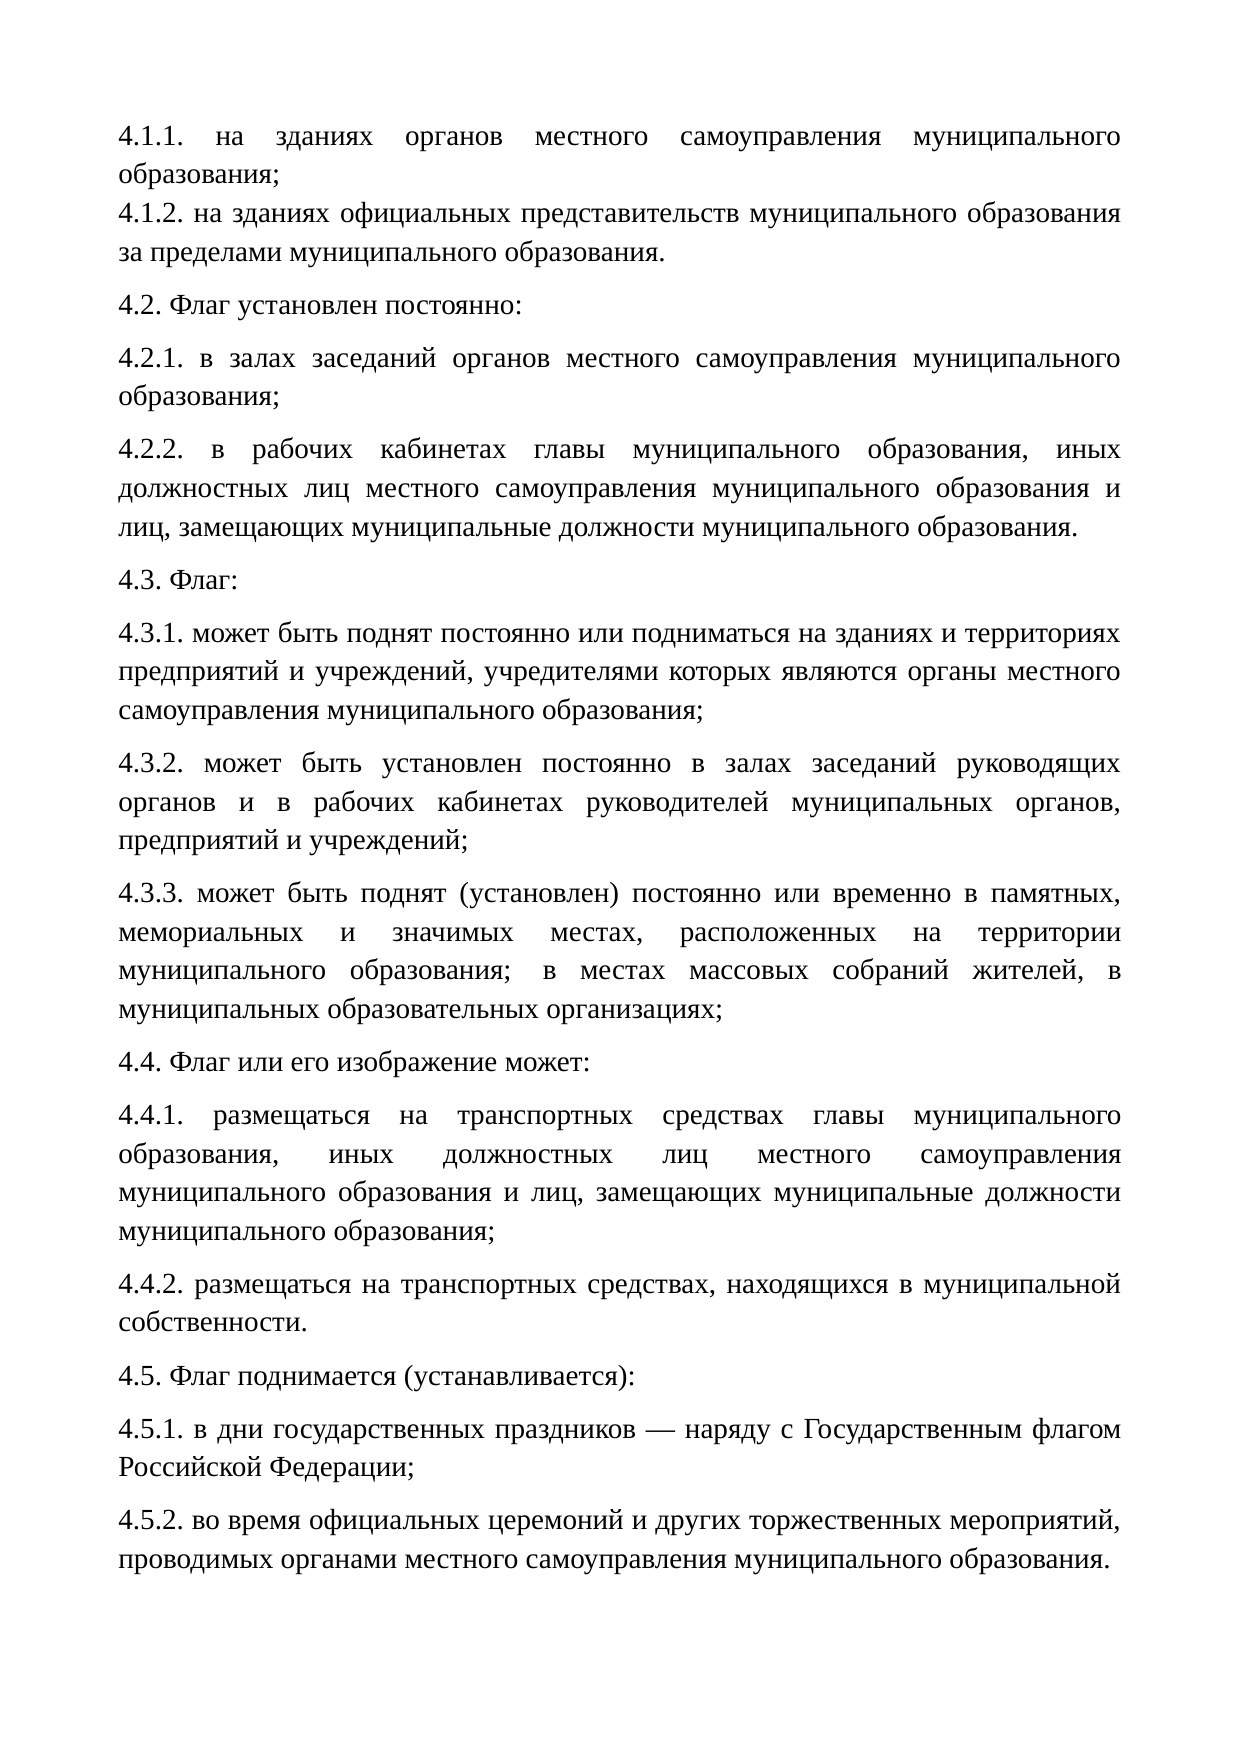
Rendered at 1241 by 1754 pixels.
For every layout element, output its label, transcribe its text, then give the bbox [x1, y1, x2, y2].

text 4.2.2. в рабочих кабинетах главы муниципального образования, иных должностных лиц местного самоуправления муниципального образования и лиц, замещающих муниципальные должности муниципального образования. [118, 432, 1122, 542]
text 4.3. Флаг: [118, 562, 1122, 595]
text 4.5.2. во время официальных церемоний и других торжественных мероприятий, проводимых органами местного самоуправления муниципального образования. [118, 1502, 1122, 1574]
text 4.4.2. размещаться на транспортных средствах, находящихся в муниципальной собственности. [118, 1266, 1122, 1338]
text 4.3.2. может быть установлен постоянно в залах заседаний руководящих органов и в рабочих кабинетах руководителей муниципальных органов, предприятий и учреждений; [118, 745, 1122, 856]
text 4.4.1. размещаться на транспортных средствах главы муниципального образования, иных должностных лиц местного самоуправления муниципального образования и лиц, замещающих муниципальные должности муниципального образования; [118, 1097, 1122, 1246]
text 4.5. Флаг поднимается (устанавливается): [118, 1358, 1122, 1391]
text 4.3.3. может быть поднят (установлен) постоянно или временно в памятных, мемориальных и значимых местах, расположенных на территории муниципального образования; в местах массовых собраний жителей, в муниципальных образовательных организациях; [118, 875, 1122, 1024]
text 4.2. Флаг установлен постоянно: [118, 287, 1122, 320]
text 4.1.1. на зданиях органов местного самоуправления муниципального образования; 4.1.2. на зданиях официальных представительств муниципального образования за пределами муниципального образования. [118, 118, 1122, 267]
text 4.3.1. может быть поднят постоянно или подниматься на зданиях и территориях предприятий и учреждений, учредителями которых являются органы местного самоуправления муниципального образования; [118, 615, 1122, 726]
text 4.4. Флаг или его изображение может: [118, 1044, 1122, 1078]
text 4.5.1. в дни государственных праздников — наряду с Государственным флагом Российской Федерации; [118, 1411, 1122, 1483]
text 4.2.1. в залах заседаний органов местного самоуправления муниципального образования; [118, 340, 1122, 412]
